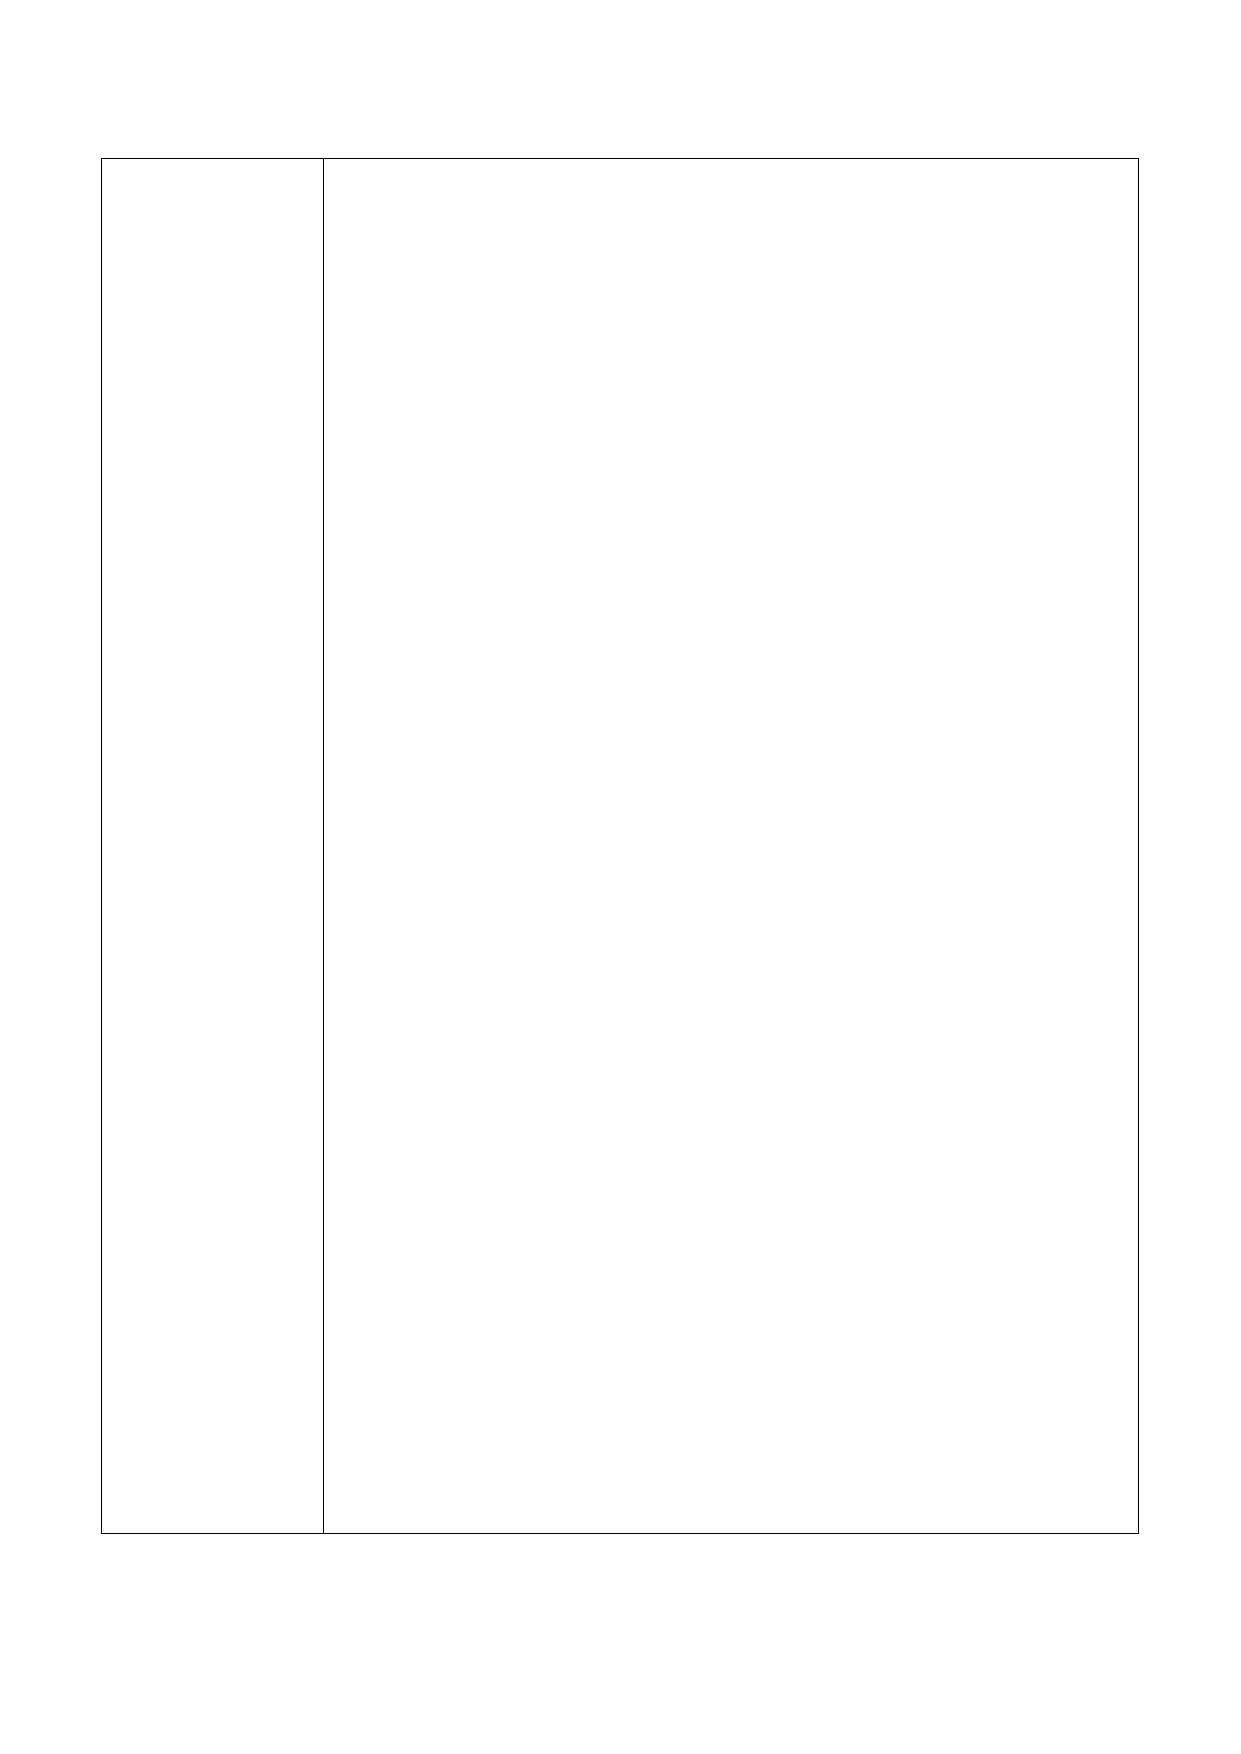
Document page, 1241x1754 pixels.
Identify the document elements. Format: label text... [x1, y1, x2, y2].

table_cell ＊公司介紹(圖/文，其他相關資料可以附件另傳) [102, 159, 323, 1533]
table_cell [324, 159, 1138, 1533]
